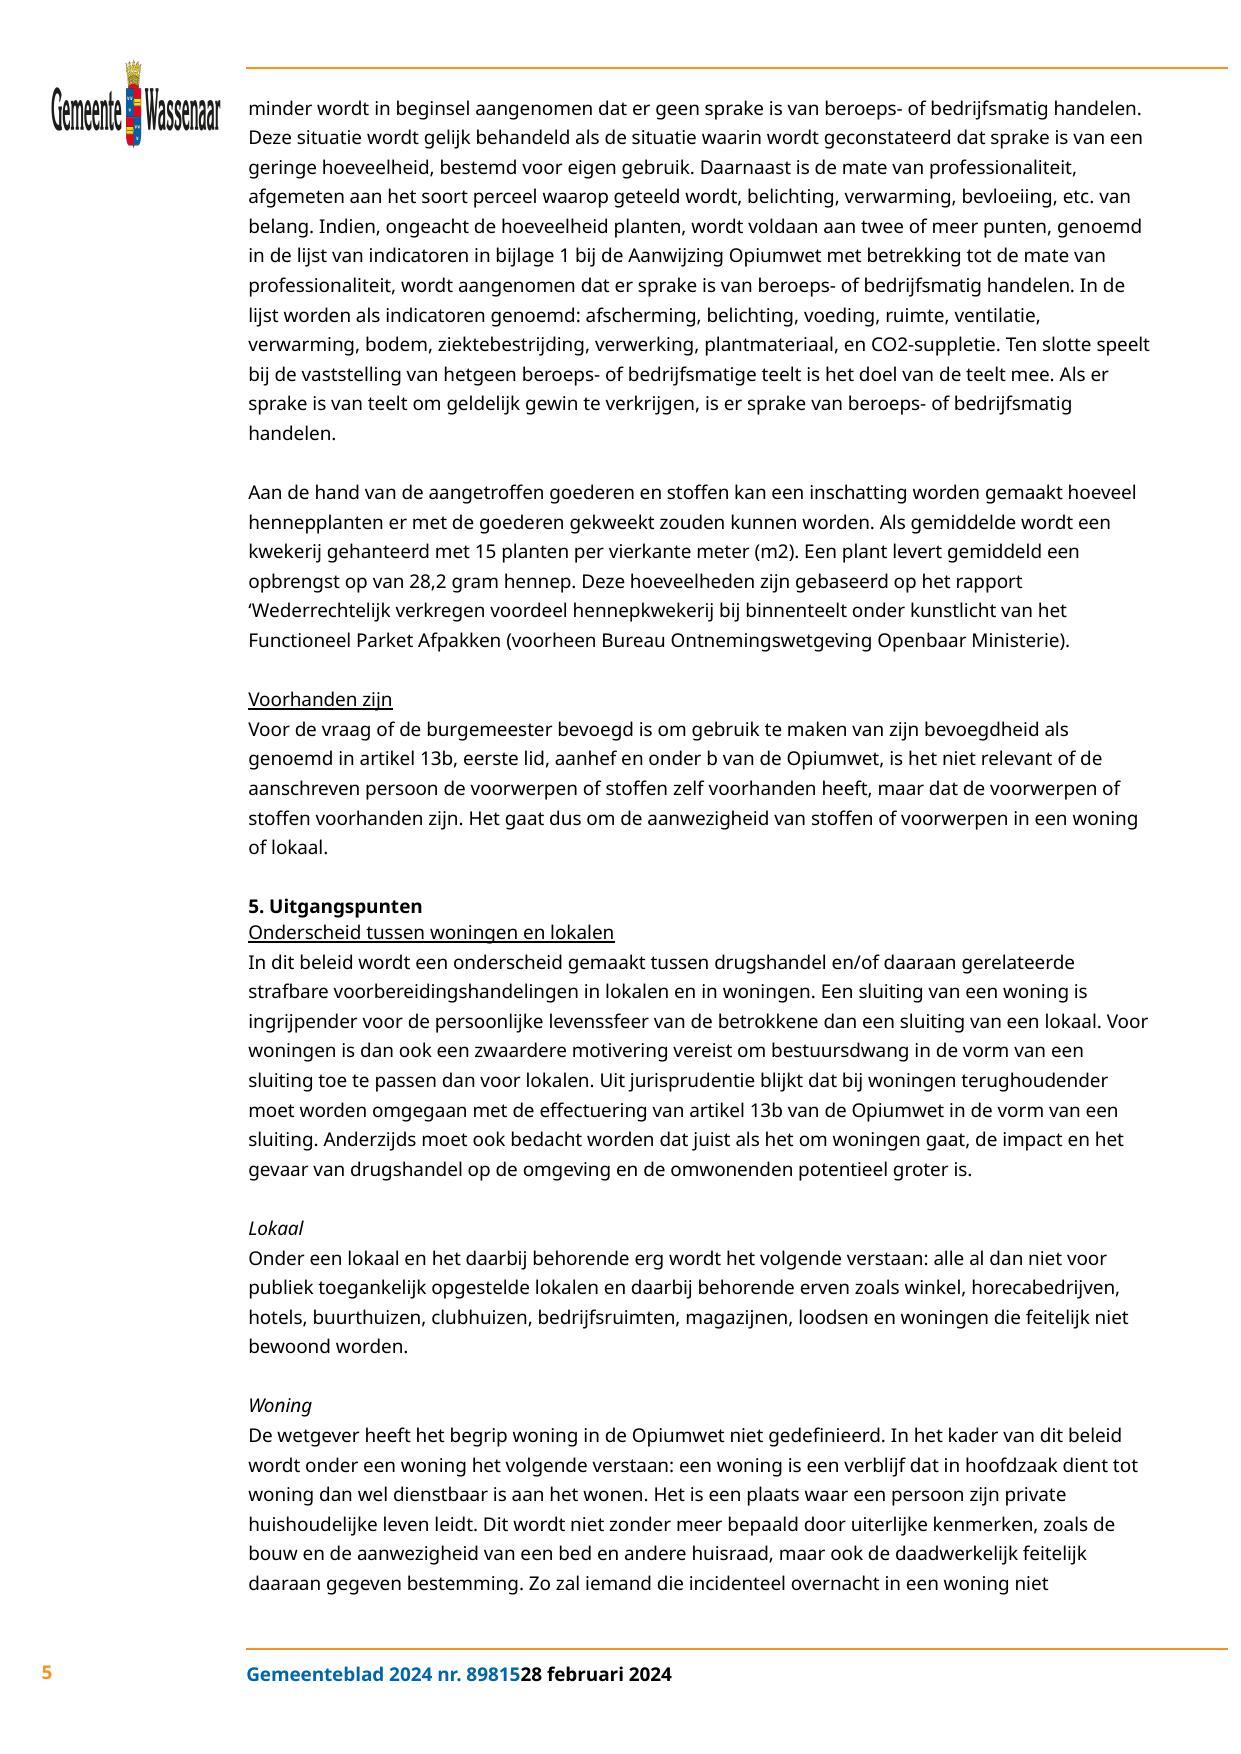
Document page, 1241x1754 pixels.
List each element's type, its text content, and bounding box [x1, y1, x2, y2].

text Woning [248, 1393, 1152, 1418]
text Onder een lokaal en het daarbij behorende erg wordt het volgende verstaan: alle al dan niet voor publiek toegankelijk opgestelde lokalen en daarbij behorende erven zoals winkel, horecabedrijven, hotels, buurthuizen, clubhuizen, bedrijfsruimten, magazijnen, loodsen en woningen die feitelijk niet bewoond worden. [248, 1245, 1152, 1359]
text minder wordt in beginsel aangenomen dat er geen sprake is van beroeps- of bedrijfsmatig handelen. Deze situatie wordt gelijk behandeld als de situatie waarin wordt geconstateerd dat sprake is van een geringe hoeveelheid, bestemd voor eigen gebruik. Daarnaast is de mate van professionaliteit, afgemeten aan het soort perceel waarop geteeld wordt, belichting, verwarming, bevloeiing, etc. van belang. Indien, ongeacht de hoeveelheid planten, wordt voldaan aan twee of meer punten, genoemd in de lijst van indicatoren in bijlage 1 bij de Aanwijzing Opiumwet met betrekking tot de mate van professionaliteit, wordt aangenomen dat er sprake is van beroeps- of bedrijfsmatig handelen. In de lijst worden als indicatoren genoemd: afscherming, belichting, voeding, ruimte, ventilatie, verwarming, bodem, ziektebestrijding, verwerking, plantmateriaal, en CO2-suppletie. Ten slotte speelt bij de vaststelling van hetgeen beroeps- of bedrijfsmatige teelt is het doel van de teelt mee. Als er sprake is van teelt om geldelijk gewin te verkrijgen, is er sprake van beroeps- of bedrijfsmatig handelen. [248, 95, 1152, 446]
text Lokaal [248, 1215, 1152, 1241]
text In dit beleid wordt een onderscheid gemaakt tussen drugshandel en/of daaraan gerelateerde strafbare voorbereidingshandelingen in lokalen en in woningen. Een sluiting van een woning is ingrijpender voor de persoonlijke levenssfeer van de betrokkene dan een sluiting van een lokaal. Voor woningen is dan ook een zwaardere motivering vereist om bestuursdwang in de vorm van een sluiting toe te passen dan voor lokalen. Uit jurisprudentie blijkt dat bij woningen terughoudender moet worden omgegaan met de effectuering van artikel 13b van de Opiumwet in de vorm van een sluiting. Anderzijds moet ook bedacht worden dat juist als het om woningen gaat, de impact en het gevaar van drugshandel op de omgeving en de omwonenden potentieel groter is. [248, 949, 1152, 1182]
picture [41, 47, 231, 172]
text Onderscheid tussen woningen en lokalen [248, 919, 1152, 945]
text De wetgever heeft het begrip woning in de Opiumwet niet gedefinieerd. In het kader van dit beleid wordt onder een woning het volgende verstaan: een woning is een verblijf dat in hoofdzaak dient tot woning dan wel dienstbaar is aan het wonen. Het is een plaats waar een persoon zijn private huishoudelijke leven leidt. Dit wordt niet zonder meer bepaald door uiterlijke kenmerken, zoals de bouw en de aanwezigheid van een bed en andere huisraad, maar ook de daadwerkelijk feitelijk daaraan gegeven bestemming. Zo zal iemand die incidenteel overnacht in een woning niet [248, 1422, 1152, 1596]
text Voorhanden zijn [248, 686, 1152, 712]
text Aan de hand van de aangetroffen goederen en stoffen kan een inschatting worden gemaakt hoeveel hennepplanten er met de goederen gekweekt zouden kunnen worden. Als gemiddelde wordt een kwekerij gehanteerd met 15 planten per vierkante meter (m2). Een plant levert gemiddeld een opbrengst op van 28,2 gram hennep. Deze hoeveelheden zijn gebaseerd op het rapport ‘Wederrechtelijk verkregen voordeel hennepkwekerij bij binnenteelt onder kunstlicht van het Functioneel Parket Afpakken (voorheen Bureau Ontnemingswetgeving Openbaar Ministerie). [248, 479, 1152, 653]
text Voor de vraag of de burgemeester bevoegd is om gebruik te maken van zijn bevoegdheid als genoemd in artikel 13b, eerste lid, aanhef en onder b van de Opiumwet, is het niet relevant of de aanschreven persoon de voorwerpen of stoffen zelf voorhanden heeft, maar dat de voorwerpen of stoffen voorhanden zijn. Het gaat dus om de aanwezigheid van stoffen of voorwerpen in een woning of lokaal. [248, 716, 1152, 860]
text 5. Uitgangspunten [248, 893, 1152, 919]
